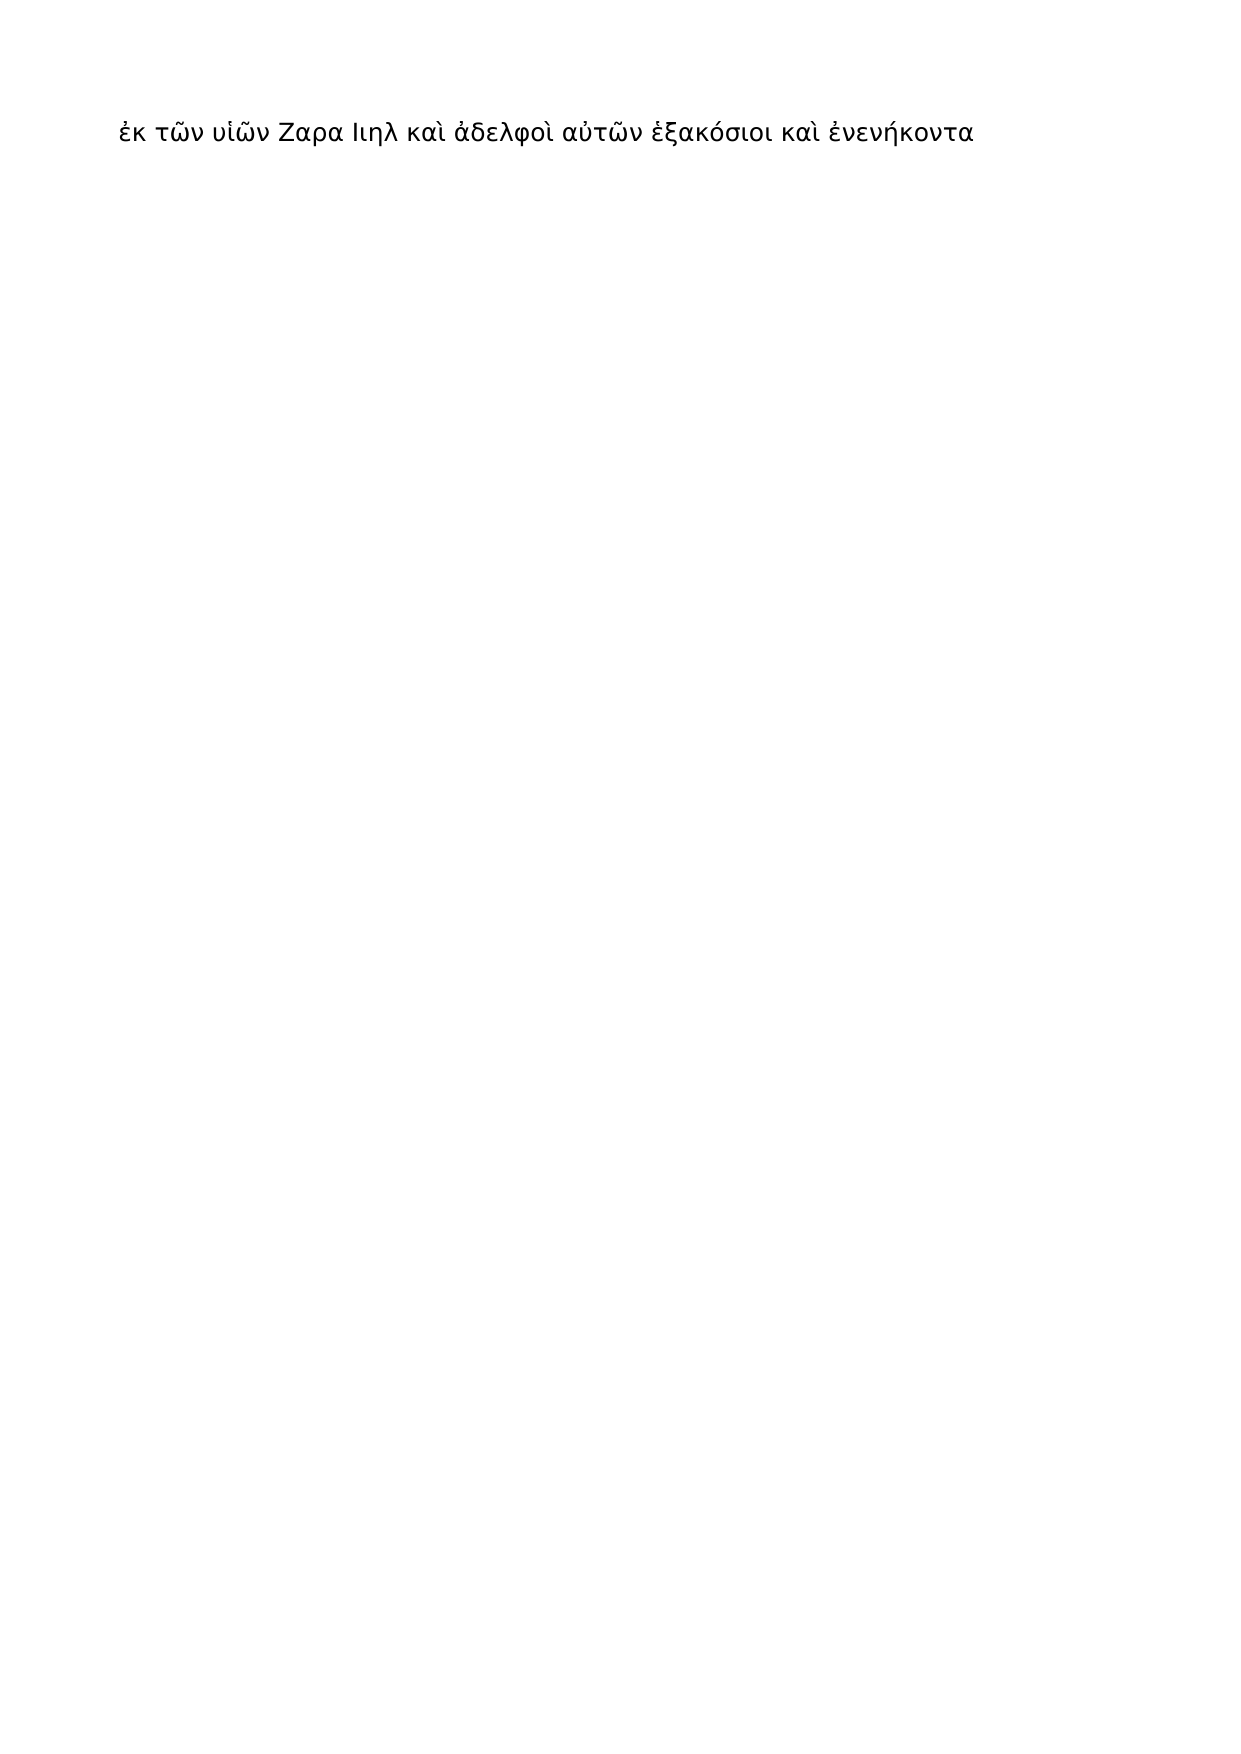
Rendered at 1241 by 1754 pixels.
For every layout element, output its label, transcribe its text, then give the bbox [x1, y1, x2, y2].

text ἐκ τῶν υἱῶν Ζαρα Ιιηλ καὶ ἀδελφοὶ αὐτῶν ἑξακόσιοι καὶ ἐνενήκοντα [118, 118, 1122, 147]
